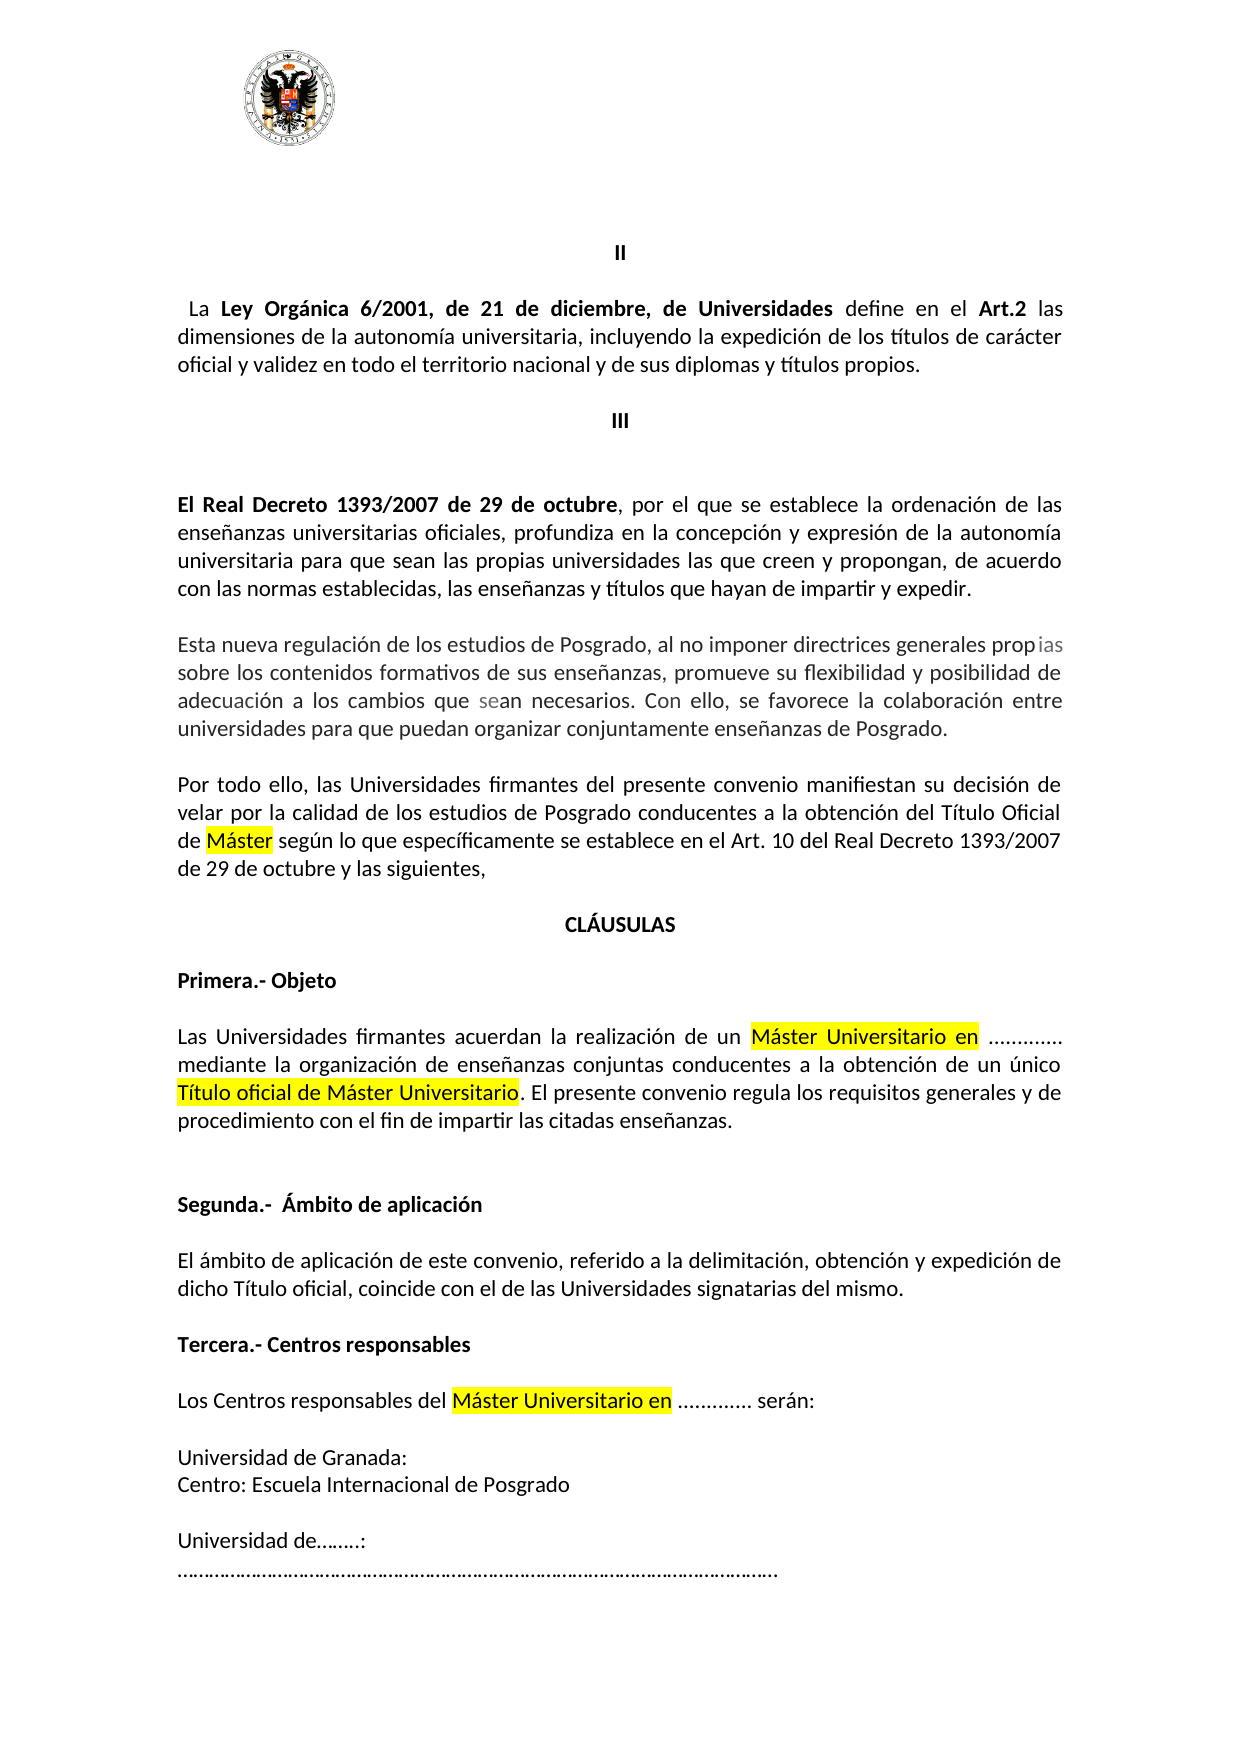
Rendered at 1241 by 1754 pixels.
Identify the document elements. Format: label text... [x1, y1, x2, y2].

text Esta nueva regulación de los estudios de Posgrado, al no imponer directrices generales propias sobre los contenidos formativos de sus enseñanzas, promueve su flexibilidad y posibilidad de adecuación a los cambios que sean necesarios. Con ello, se favorece la colaboración entre universidades para que puedan organizar conjuntamente enseñanzas de Posgrado. [177, 630, 1063, 742]
picture [243, 50, 335, 146]
text El ámbito de aplicación de este convenio, referido a la delimitación, obtención y expedición de dicho Título oficial, coincide con el de las Universidades signatarias del mismo. [177, 1246, 1063, 1302]
text El Real Decreto 1393/2007 de 29 de octubre, por el que se establece la ordenación de las enseñanzas universitarias oficiales, profundiza en la concepción y expresión de la autonomía universitaria para que sean las propias universidades las que creen y propongan, de acuerdo con las normas establecidas, las enseñanzas y títulos que hayan de impartir y expedir. [177, 490, 1063, 602]
text II [177, 238, 1063, 266]
text Segunda.- Ámbito de aplicación [177, 1190, 1063, 1218]
text Tercera.- Centros responsables [177, 1331, 1063, 1358]
text Las Universidades firmantes acuerdan la realización de un Máster Universitario en ............. mediante la organización de enseñanzas conjuntas conducentes a la obtención de un único Título oficial de Máster Universitario. El presente convenio regula los requisitos generales y de procedimiento con el fin de impartir las citadas enseñanzas. [177, 1022, 1063, 1134]
text CLÁUSULAS [177, 910, 1063, 938]
text La Ley Orgánica 6/2001, de 21 de diciembre, de Universidades define en el Art.2 las dimensiones de la autonomía universitaria, incluyendo la expedición de los títulos de carácter oficial y validez en todo el territorio nacional y de sus diplomas y títulos propios. [177, 294, 1063, 378]
text Los Centros responsables del Máster Universitario en ............. serán: [177, 1387, 1063, 1414]
text III [177, 406, 1063, 434]
text Universidad de……..: [177, 1527, 1063, 1555]
text Centro: Escuela Internacional de Posgrado [177, 1471, 1063, 1499]
text Universidad de Granada: [177, 1443, 1063, 1471]
text …………………………………………………………………………………………………… [177, 1555, 1063, 1583]
text Por todo ello, las Universidades firmantes del presente convenio manifiestan su decisión de velar por la calidad de los estudios de Posgrado conducentes a la obtención del Título Oficial de Máster según lo que específicamente se establece en el Art. 10 del Real Decreto 1393/2007 de 29 de octubre y las siguientes, [177, 770, 1063, 882]
text Primera.- Objeto [177, 966, 1063, 994]
